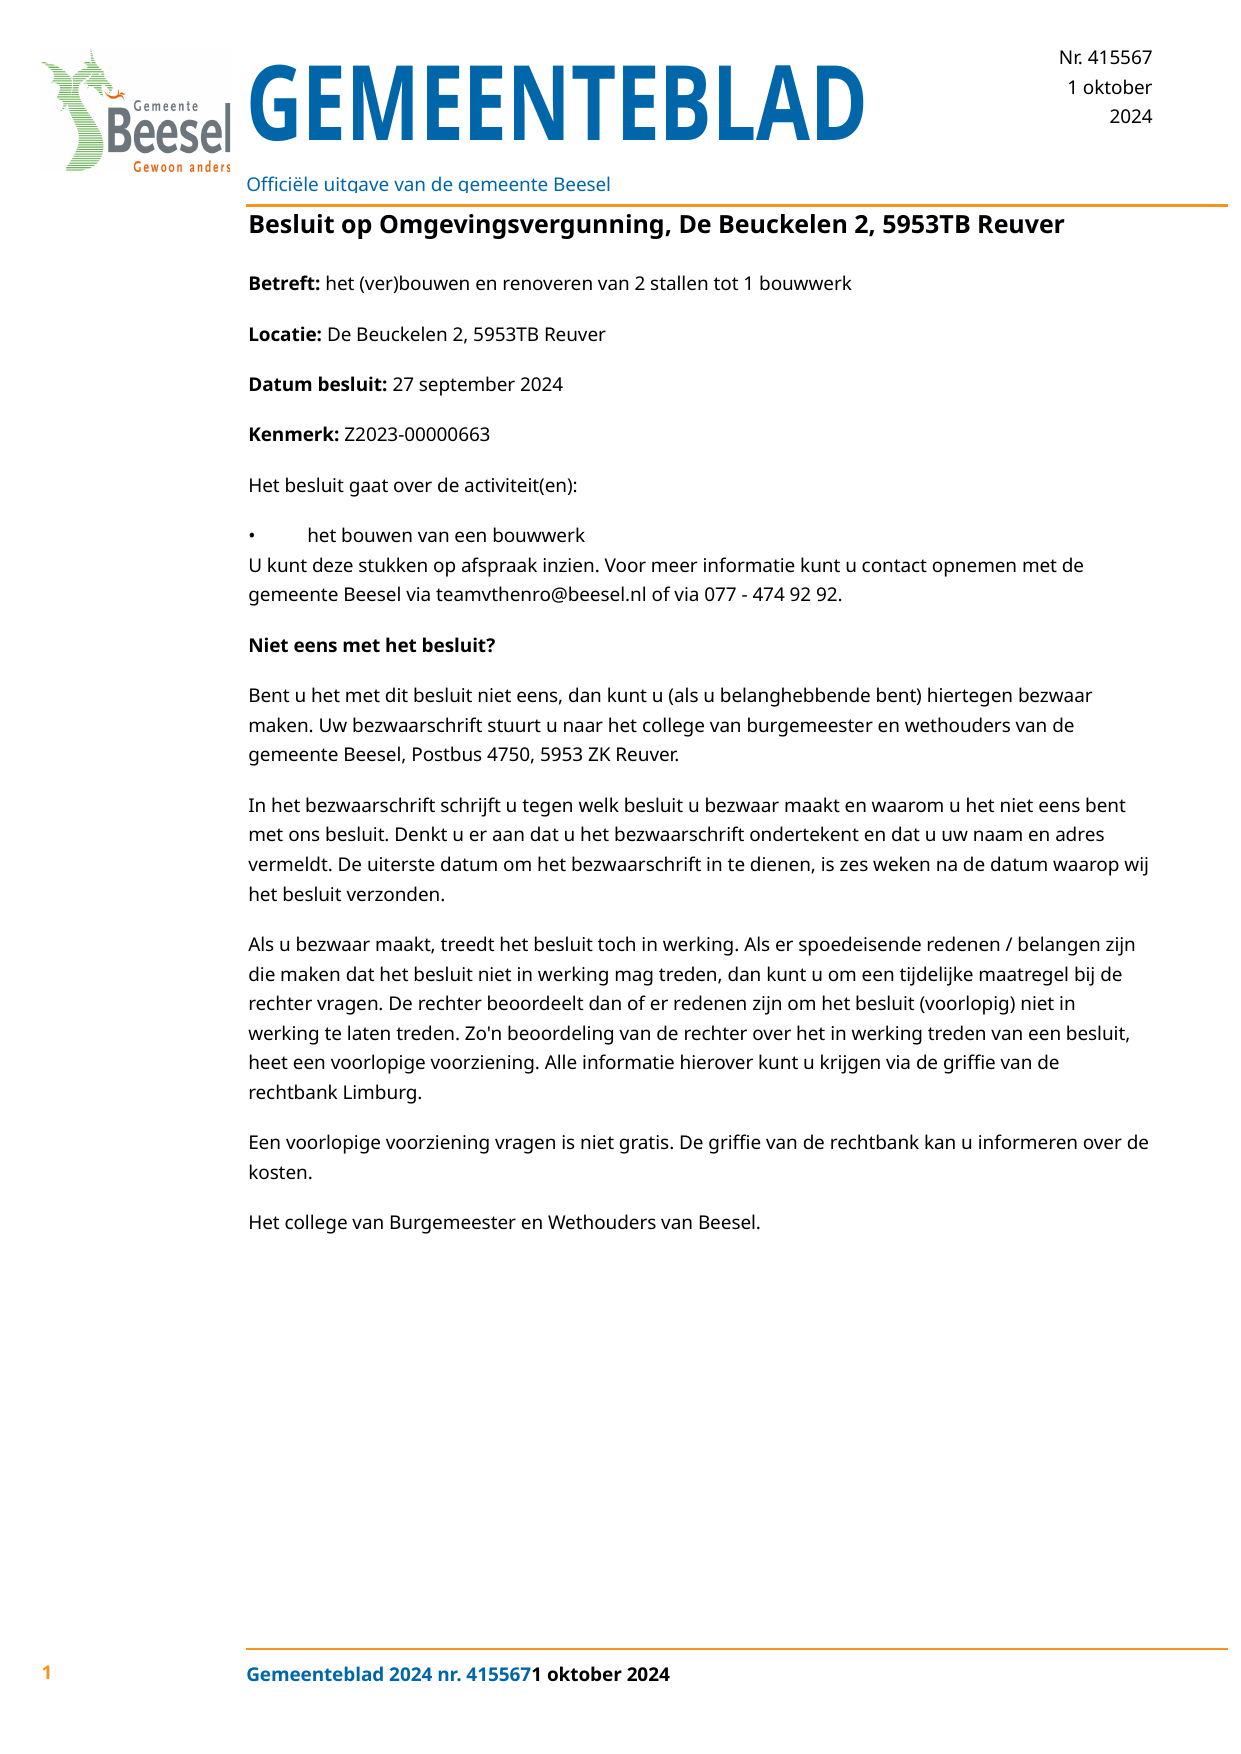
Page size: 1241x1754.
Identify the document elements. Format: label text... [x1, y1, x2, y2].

text Besluit op Omgevingsvergunning, De Beuckelen 2, 5953TB Reuver [248, 207, 1152, 241]
text Bent u het met dit besluit niet eens, dan kunt u (als u belanghebbende bent) hiertegen bezwaar maken. Uw bezwaarschrift stuurt u naar het college van burgemeester en wethouders van de gemeente Beesel, Postbus 4750, 5953 ZK Reuver. [248, 682, 1152, 767]
list het bouwen van een bouwwerk [248, 522, 1152, 548]
text Het college van Burgemeester en Wethouders van Beesel. [248, 1209, 1152, 1235]
picture [41, 47, 231, 172]
text Betreft: het (ver)bouwen en renoveren van 2 stallen tot 1 bouwwerk [248, 270, 1152, 296]
text U kunt deze stukken op afspraak inzien. Voor meer informatie kunt u contact opnemen met de gemeente Beesel via teamvthenro@beesel.nl of via 077 - 474 92 92. [248, 552, 1152, 607]
text Als u bezwaar maakt, treedt het besluit toch in werking. Als er spoedeisende redenen / belangen zijn die maken dat het besluit niet in werking mag treden, dan kunt u om een tijdelijke maatregel bij de rechter vragen. De rechter beoordeelt dan of er redenen zijn om het besluit (voorlopig) niet in werking te laten treden. Zo'n beoordeling van de rechter over het in werking treden van een besluit, heet een voorlopige voorziening. Alle informatie hierover kunt u krijgen via de griffie van de rechtbank Limburg. [248, 931, 1152, 1105]
text Datum besluit: 27 september 2024 [248, 371, 1152, 397]
text Het besluit gaat over de activiteit(en): [248, 472, 1152, 498]
text Niet eens met het besluit? [248, 632, 1152, 658]
text Locatie: De Beuckelen 2, 5953TB Reuver [248, 321, 1152, 346]
text In het bezwaarschrift schrijft u tegen welk besluit u bezwaar maakt en waarom u het niet eens bent met ons besluit. Denkt u er aan dat u het bezwaarschrift ondertekent en dat u uw naam en adres vermeldt. De uiterste datum om het bezwaarschrift in te dienen, is zes weken na de datum waarop wij het besluit verzonden. [248, 792, 1152, 906]
text Kenmerk: Z2023-00000663 [248, 422, 1152, 447]
text Een voorlopige voorziening vragen is niet gratis. De griffie van de rechtbank kan u informeren over de kosten. [248, 1129, 1152, 1185]
